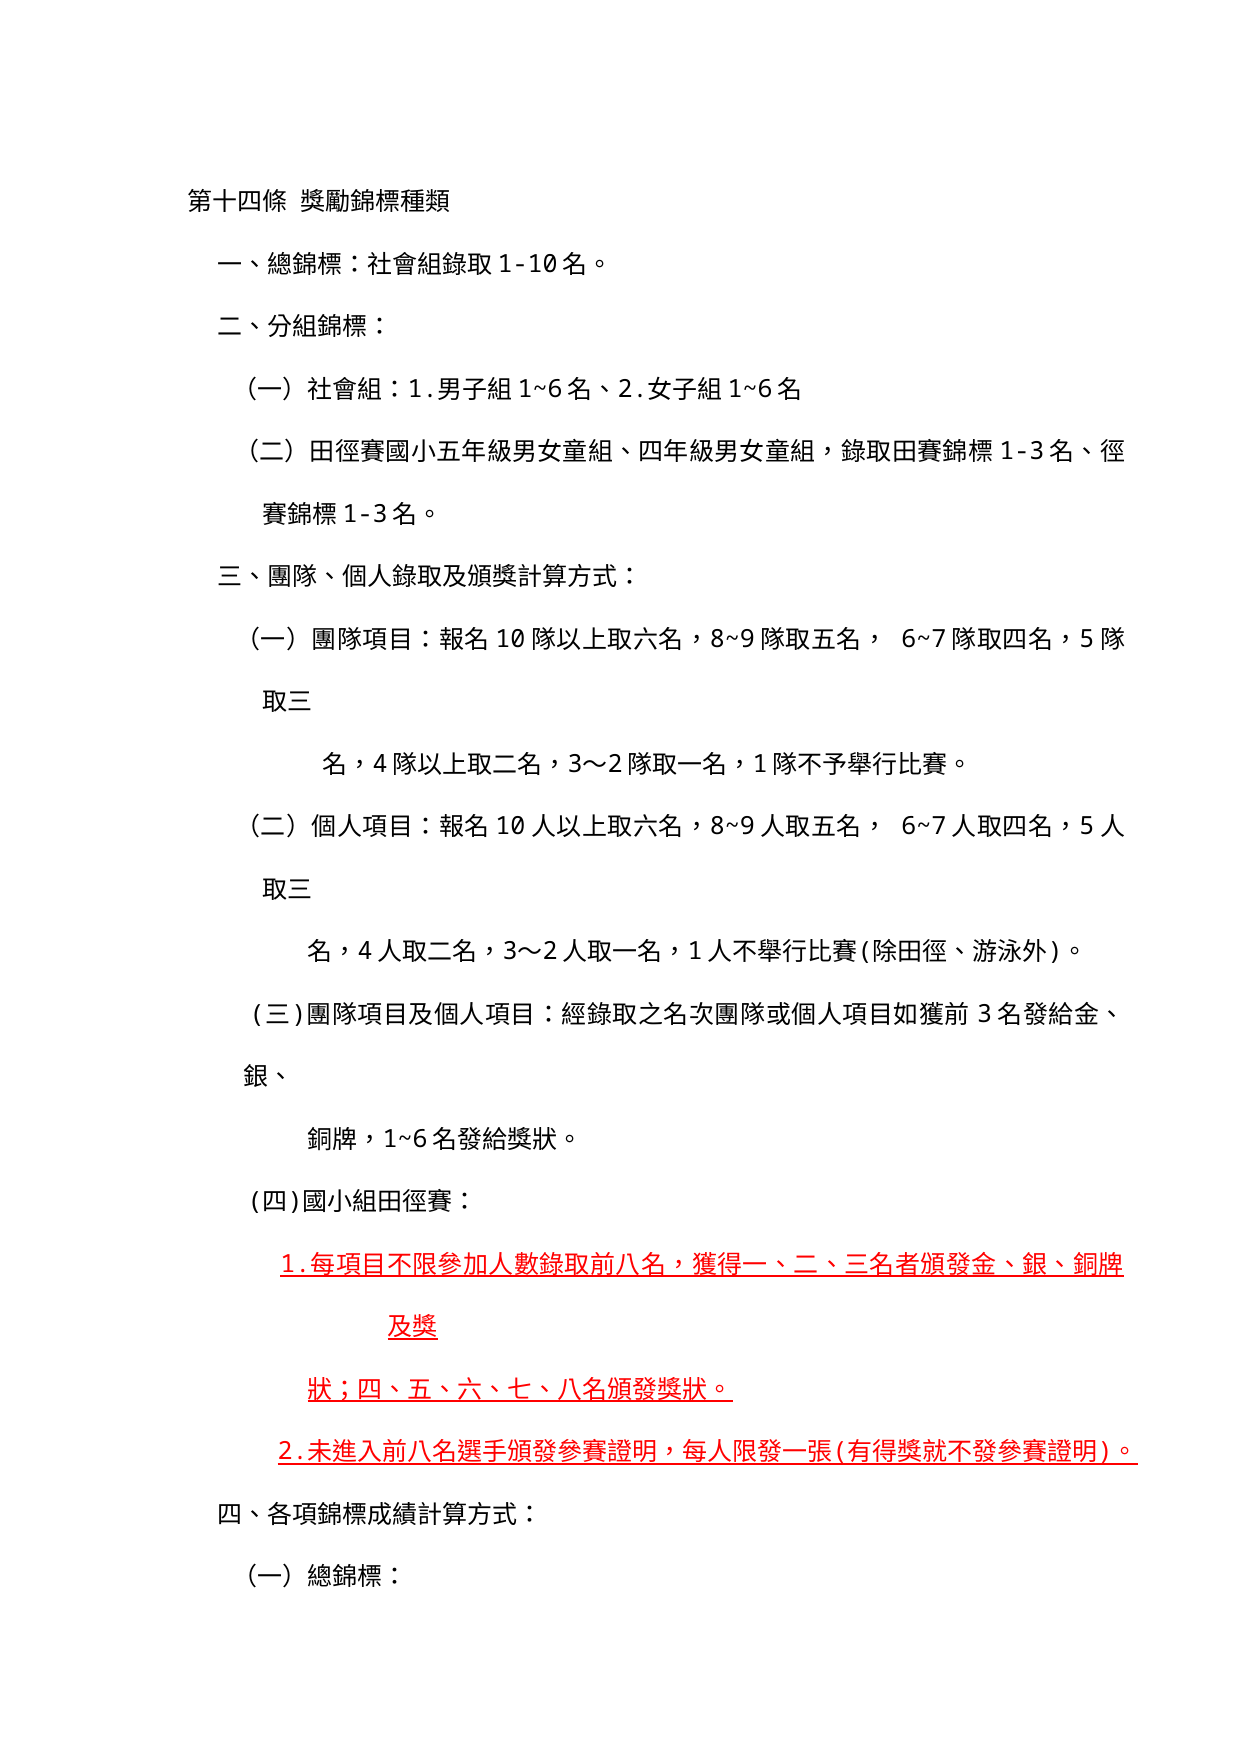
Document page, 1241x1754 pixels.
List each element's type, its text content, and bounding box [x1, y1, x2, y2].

text （一）社會組：1.男子組1~6名、2.女子組1~6名 [187, 346, 1125, 408]
text 狀；四、五、六、七、八名頒發獎狀。 [187, 1346, 1125, 1408]
text （一）團隊項目：報名10隊以上取六名，8~9隊取五名， 6~7隊取四名，5隊取三 [187, 596, 1125, 721]
text 二、分組錦標： [187, 283, 1125, 346]
text 1.每項目不限參加人數錄取前八名，獲得一、二、三名者頒發金、銀、銅牌及獎 [187, 1221, 1125, 1346]
text 名，4人取二名，3～2人取一名，1人不舉行比賽(除田徑、游泳外)。 [187, 908, 1125, 971]
text 第十四條 獎勵錦標種類 [187, 158, 1125, 221]
text 銅牌，1~6名發給獎狀。 [187, 1096, 1125, 1158]
text (四)國小組田徑賽： [187, 1158, 1125, 1221]
text 三、團隊、個人錄取及頒獎計算方式： [187, 533, 1125, 596]
text 四、各項錦標成績計算方式： [187, 1471, 1125, 1533]
text （二）個人項目：報名10人以上取六名，8~9人取五名， 6~7人取四名，5人取三 [187, 783, 1125, 908]
text 2.未進入前八名選手頒發參賽證明，每人限發一張(有得獎就不發參賽證明)。 [187, 1408, 1125, 1471]
text （二）田徑賽國小五年級男女童組、四年級男女童組，錄取田賽錦標1-3名、徑賽錦標1-3名。 [187, 408, 1125, 533]
text 一、總錦標：社會組錄取1-10名。 [187, 221, 1125, 283]
text (三)團隊項目及個人項目：經錄取之名次團隊或個人項目如獲前3名發給金、銀、 [187, 971, 1125, 1096]
text 名，4隊以上取二名，3～2隊取一名，1隊不予舉行比賽。 [187, 721, 1125, 783]
text （一）總錦標： [187, 1533, 1125, 1596]
